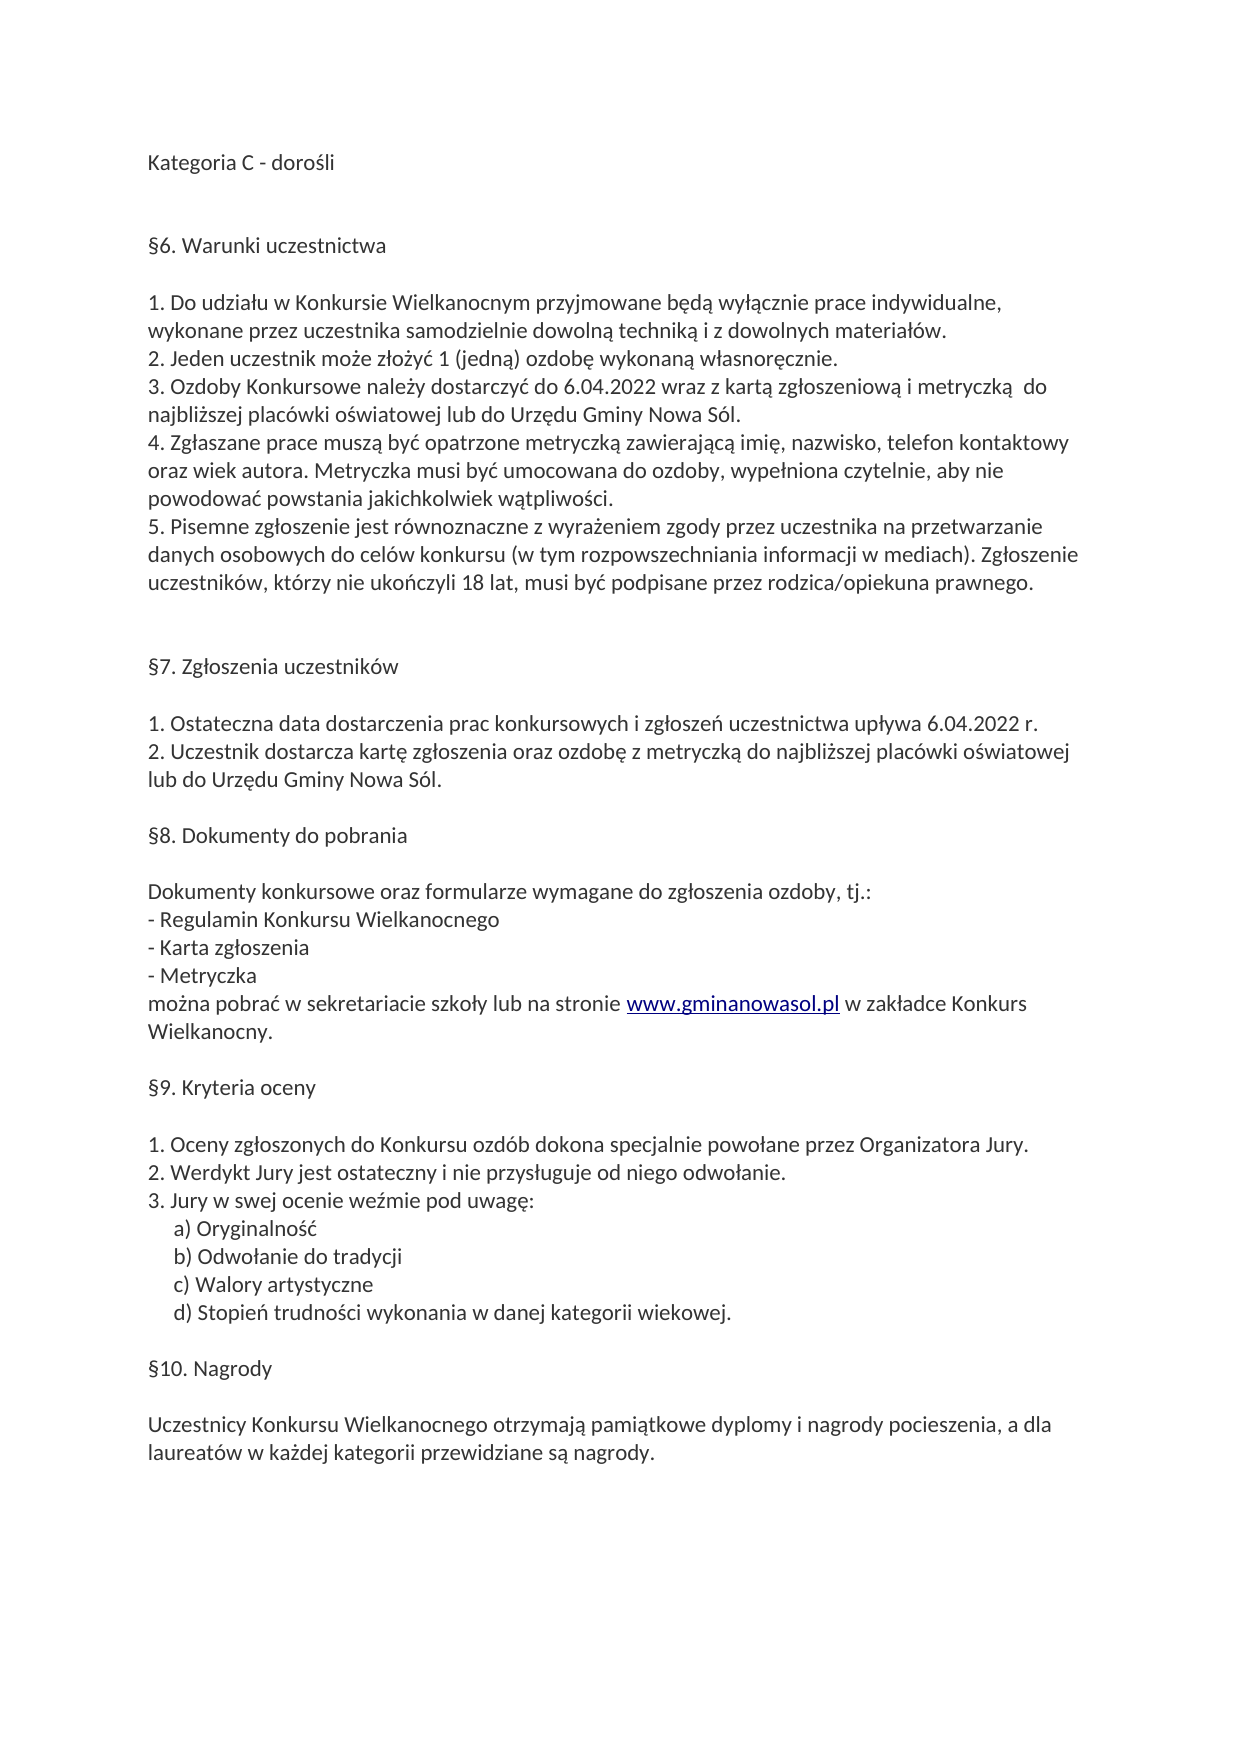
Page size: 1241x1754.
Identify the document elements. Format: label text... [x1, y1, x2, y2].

text 1. Do udziału w Konkursie Wielkanocnym przyjmowane będą wyłącznie prace indywidualne, wykonane przez uczestnika samodzielnie dowolną techniką i z dowolnych materiałów. 2. Jeden uczestnik może złożyć 1 (jedną) ozdobę wykonaną własnoręcznie. 3. Ozdoby Konkursowe należy dostarczyć do 6.04.2022 wraz z kartą zgłoszeniową i metryczką do najbliższej placówki oświatowej lub do Urzędu Gminy Nowa Sól. 4. Zgłaszane prace muszą być opatrzone metryczką zawierającą imię, nazwisko, telefon kontaktowy oraz wiek autora. Metryczka musi być umocowana do ozdoby, wypełniona czytelnie, aby nie powodować powstania jakichkolwiek wątpliwości. 5. Pisemne zgłoszenie jest równoznaczne z wyrażeniem zgody przez uczestnika na przetwarzanie danych osobowych do celów konkursu (w tym rozpowszechniania informacji w mediach). Zgłoszenie uczestników, którzy nie ukończyli 18 lat, musi być podpisane przez rodzica/opiekuna prawnego. §7. Zgłoszenia uczestników [148, 288, 1093, 709]
text 1. Oceny zgłoszonych do Konkursu ozdób dokona specjalnie powołane przez Organizatora Jury. 2. Werdykt Jury jest ostateczny i nie przysługuje od niego odwołanie. 3. Jury w swej ocenie weźmie pod uwagę: a) Oryginalność b) Odwołanie do tradycji c) Walory artystyczne d) Stopień trudności wykonania w danej kategorii wiekowej. §10. Nagrody [148, 1130, 1093, 1410]
text 1. Ostateczna data dostarczenia prac konkursowych i zgłoszeń uczestnictwa upływa 6.04.2022 r. 2. Uczestnik dostarcza kartę zgłoszenia oraz ozdobę z metryczką do najbliższej placówki oświatowej lub do Urzędu Gminy Nowa Sól. [148, 709, 1093, 821]
text Kategoria C - dorośli §6. Warunki uczestnictwa [148, 148, 1093, 288]
text §8. Dokumenty do pobrania [148, 821, 1093, 877]
text Dokumenty konkursowe oraz formularze wymagane do zgłoszenia ozdoby, tj.: - Regulamin Konkursu Wielkanocnego - Karta zgłoszenia - Metryczka można pobrać w sekretariacie szkoły lub na stronie www.gminanowasol.pl w zakładce Konkurs Wielkanocny. §9. Kryteria oceny [148, 877, 1093, 1130]
text Uczestnicy Konkursu Wielkanocnego otrzymają pamiątkowe dyplomy i nagrody pocieszenia, a dla laureatów w każdej kategorii przewidziane są nagrody. [148, 1410, 1093, 1494]
